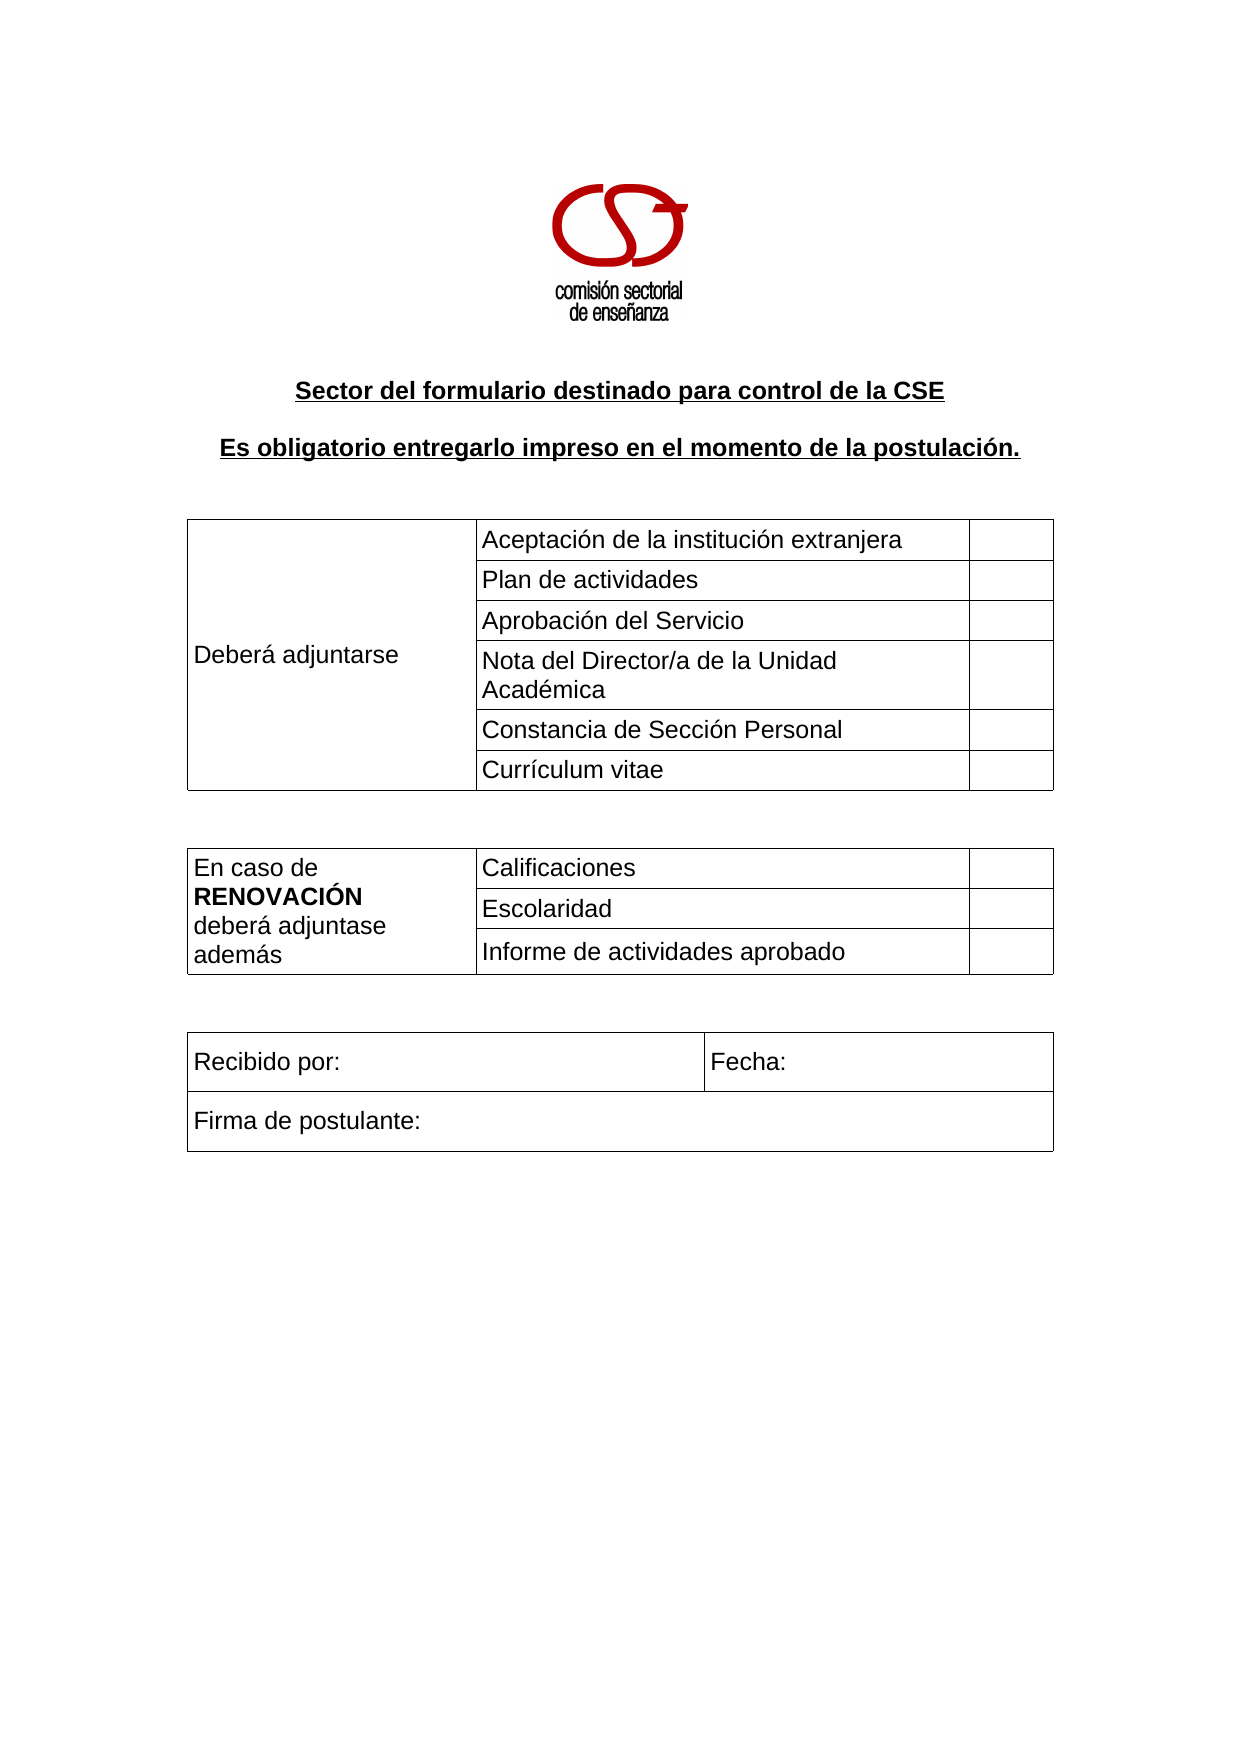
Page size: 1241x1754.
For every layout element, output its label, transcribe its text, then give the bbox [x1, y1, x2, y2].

table_cell [970, 929, 1053, 974]
table_header [970, 849, 1053, 888]
table_header Recibido por: [188, 1033, 704, 1091]
table_header [970, 520, 1053, 560]
table_header Calificaciones [477, 849, 969, 888]
text Es obligatorio entregarlo impreso en el momento de la postulación. [187, 433, 1053, 462]
table_cell [970, 561, 1053, 600]
table_cell Escolaridad [477, 889, 969, 928]
table_cell Informe de actividades aprobado [477, 929, 969, 974]
table_header Aceptación de la institución extranjera [477, 520, 969, 560]
table_cell Firma de postulante: [188, 1092, 1053, 1151]
table_cell Currículum vitae [477, 751, 969, 790]
table_cell [970, 641, 1053, 709]
table_header Deberá adjuntarse [188, 520, 476, 790]
table_cell [970, 710, 1053, 750]
table_cell Nota del Director/a de la Unidad Académica [477, 641, 969, 709]
table_cell Aprobación del Servicio [477, 601, 969, 640]
table_header Fecha: [705, 1033, 1053, 1091]
text Sector del formulario destinado para control de la CSE [187, 376, 1053, 404]
table_cell [970, 889, 1053, 928]
table_cell [970, 601, 1053, 640]
table_cell [970, 751, 1053, 790]
table_cell Constancia de Sección Personal [477, 710, 969, 750]
table_header En caso de RENOVACIÓN deberá adjuntase además [188, 849, 476, 974]
table_cell Plan de actividades [477, 561, 969, 600]
